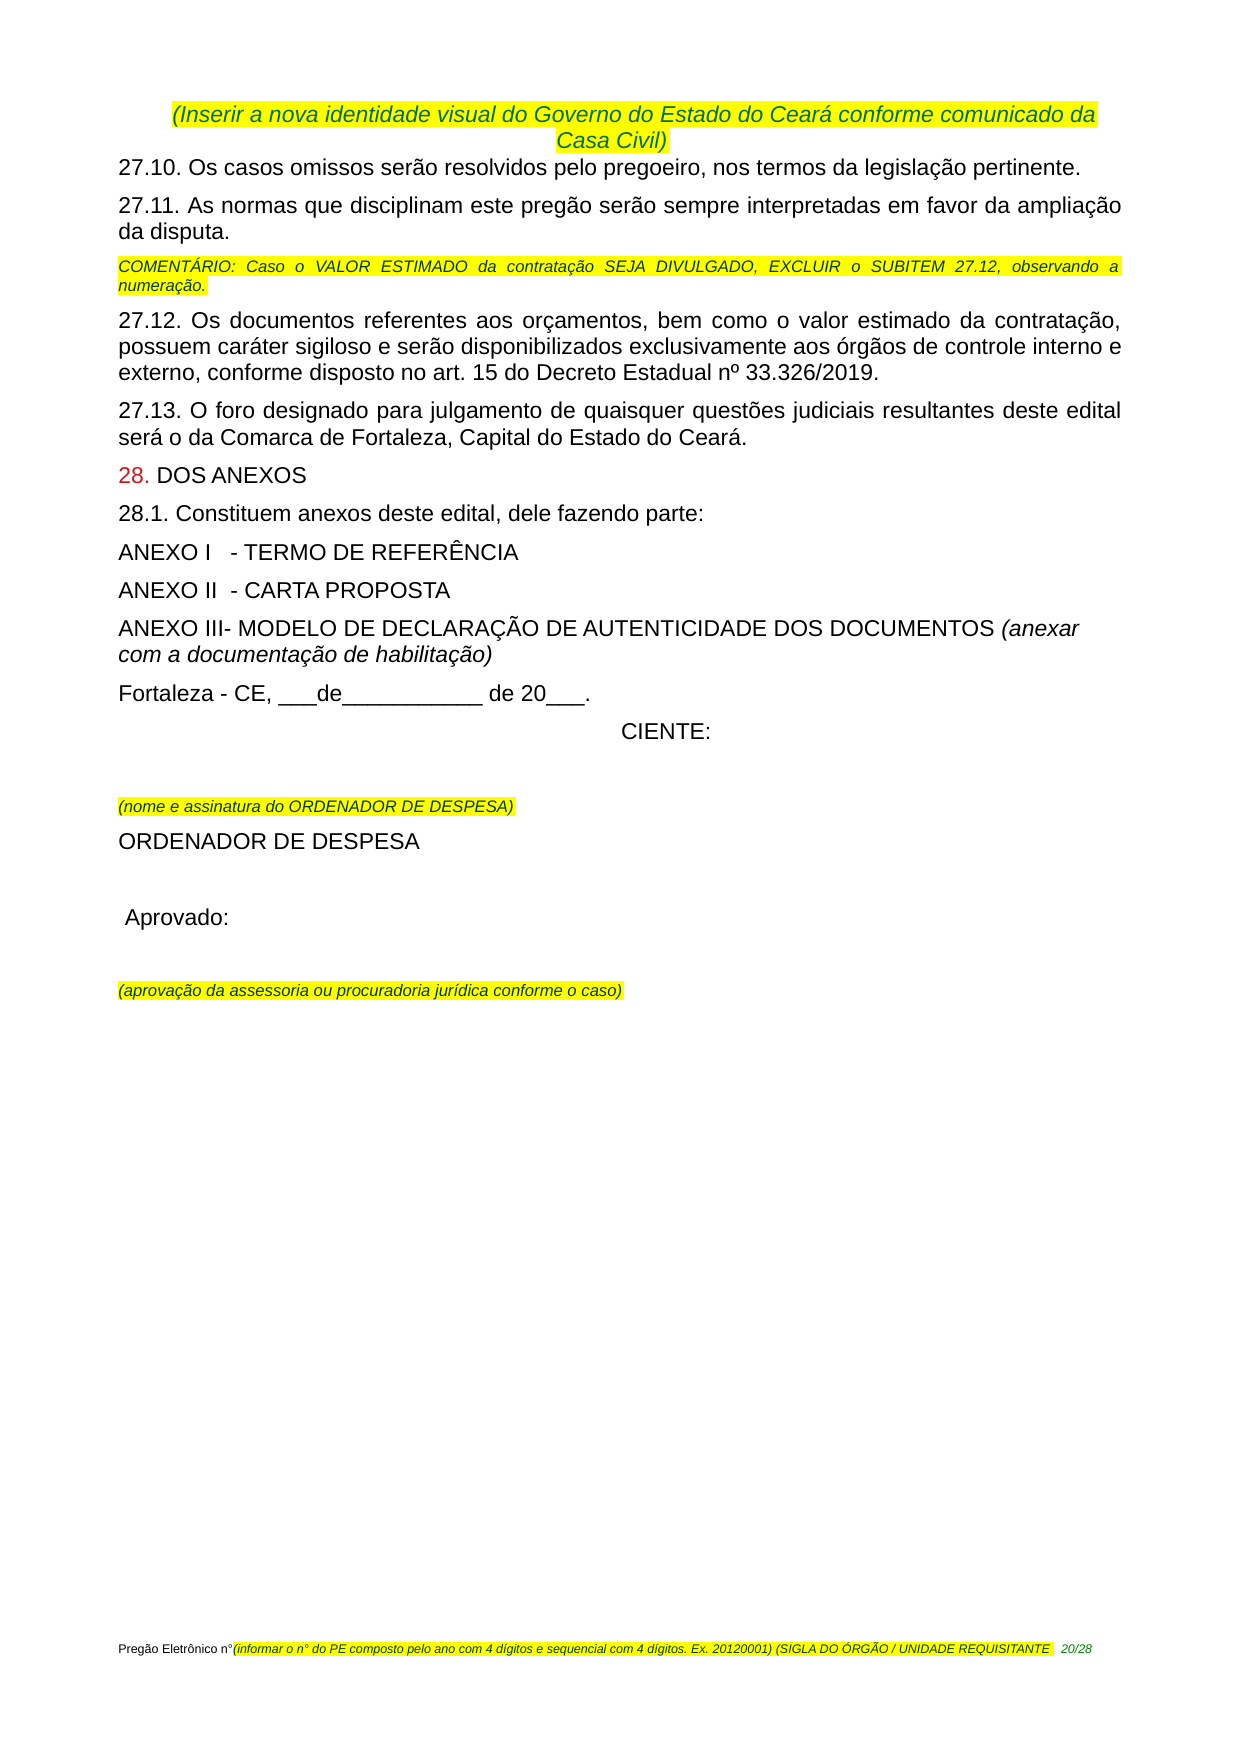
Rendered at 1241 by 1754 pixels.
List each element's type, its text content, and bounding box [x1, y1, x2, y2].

text ANEXO I - TERMO DE REFERÊNCIA [118, 538, 1122, 565]
text Aprovado: [118, 904, 1122, 931]
text CIENTE: [118, 718, 1122, 744]
text 27.13. O foro designado para julgamento de quaisquer questões judiciais resultantes deste edital será o da Comarca de Fortaleza, Capital do Estado do Ceará. [118, 397, 1122, 450]
text 27.11. As normas que disciplinam este pregão serão sempre interpretadas em favor da ampliação da disputa. [118, 192, 1122, 244]
text 28. DOS ANEXOS [118, 462, 1122, 488]
text (aprovação da assessoria ou procuradoria jurídica conforme o caso) [118, 981, 1122, 1000]
text ORDENADOR DE DESPESA [118, 828, 1122, 854]
text 28.1. Constituem anexos deste edital, dele fazendo parte: [118, 500, 1122, 527]
text ANEXO III- MODELO DE DECLARAÇÃO DE AUTENTICIDADE DOS DOCUMENTOS (anexar com a documentação de habilitação) [118, 615, 1122, 668]
text Fortaleza - CE, ___de___________ de 20___. [118, 679, 1122, 706]
text 27.12. Os documentos referentes aos orçamentos, bem como o valor estimado da contratação, possuem caráter sigiloso e serão disponibilizados exclusivamente aos órgãos de controle interno e externo, conforme disposto no art. 15 do Decreto Estadual nº 33.326/2019. [118, 307, 1122, 386]
text ANEXO II - CARTA PROPOSTA [118, 577, 1122, 603]
text COMENTÁRIO: Caso o VALOR ESTIMADO da contratação SEJA DIVULGADO, EXCLUIR o SUBITEM 27.12, observando a numeração. [118, 256, 1122, 295]
text (nome e assinatura do ORDENADOR DE DESPESA) [118, 797, 1122, 816]
text 27.10. Os casos omissos serão resolvidos pelo pregoeiro, nos termos da legislação pertinente. [118, 153, 1122, 180]
